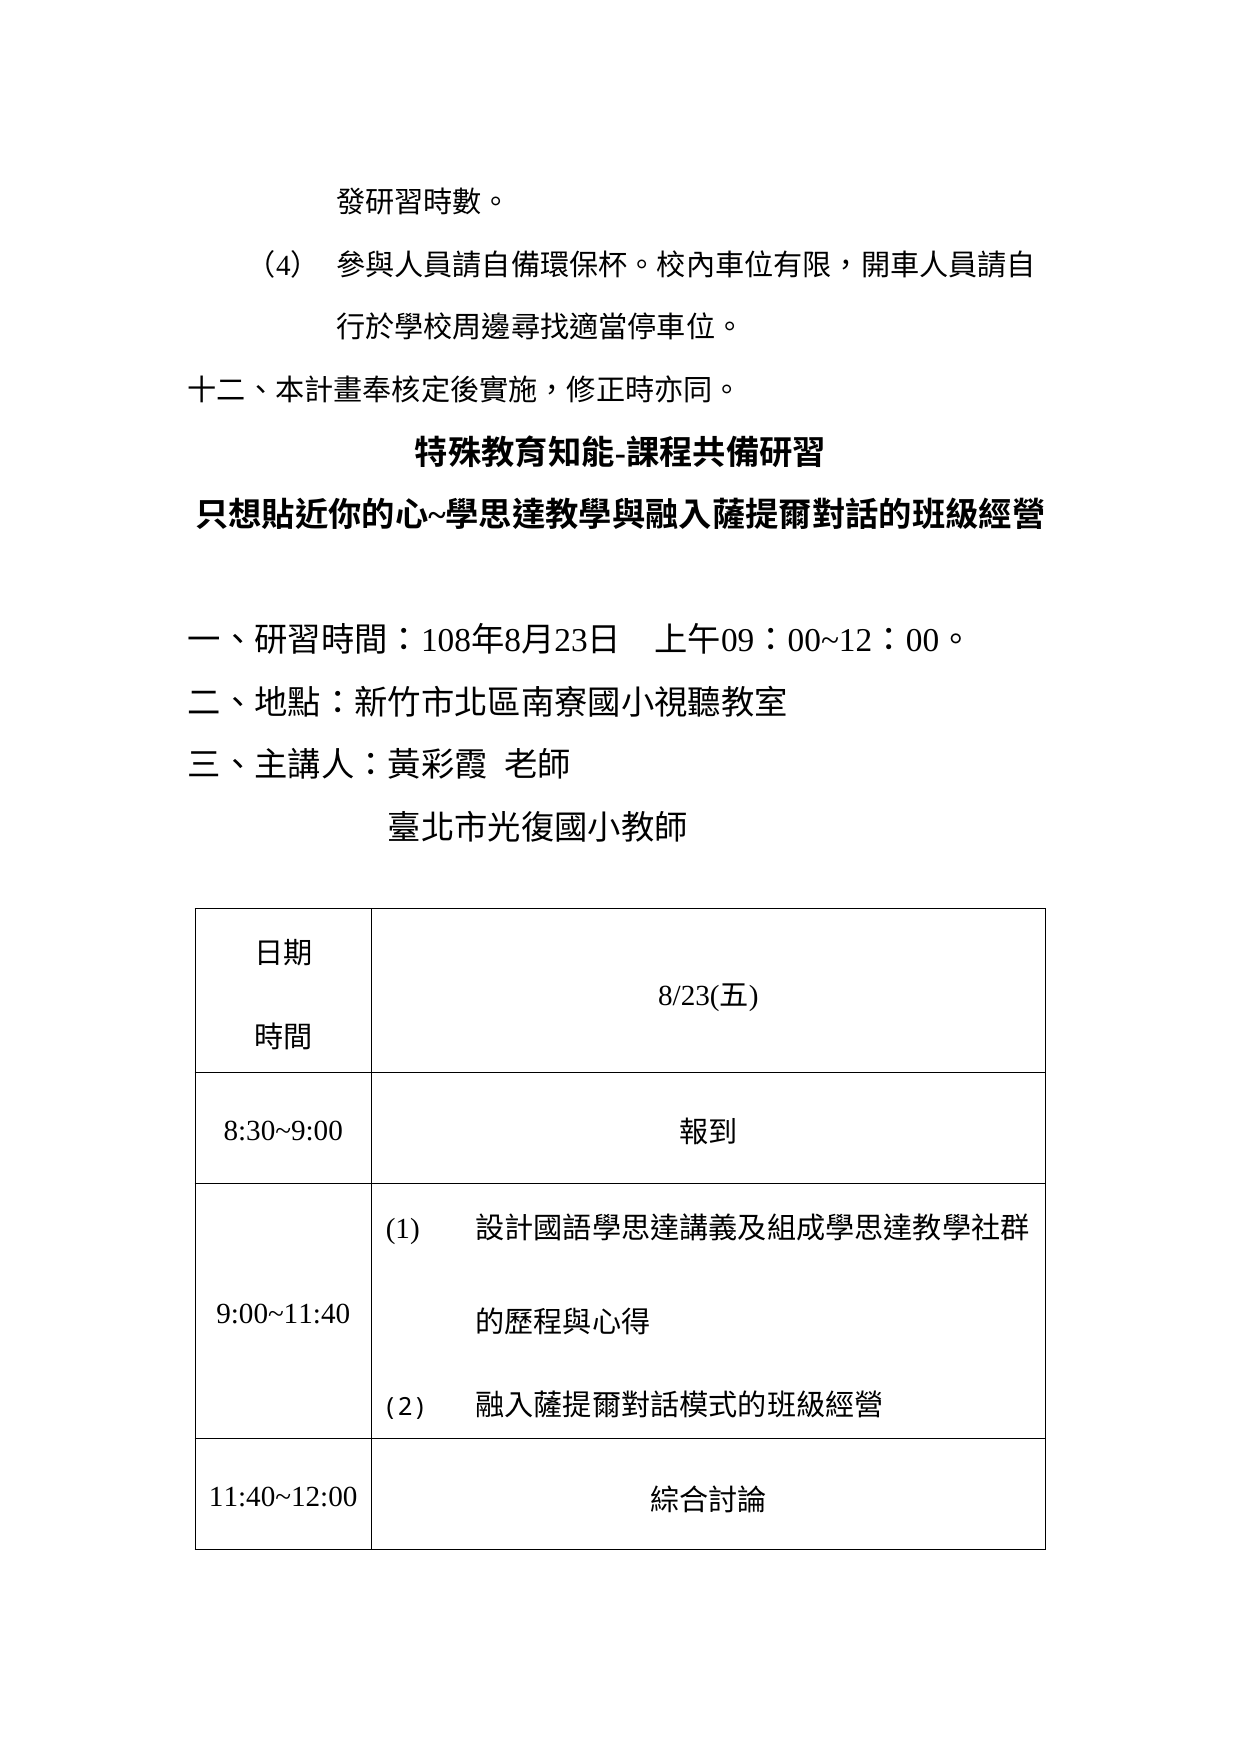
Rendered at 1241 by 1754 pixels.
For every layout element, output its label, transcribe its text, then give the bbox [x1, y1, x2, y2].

text 十二、本計畫奉核定後實施，修正時亦同。 [187, 346, 1053, 408]
text 特殊教育知能-課程共備研習 [187, 408, 1053, 471]
table_cell 11:40~12:00 [196, 1439, 371, 1549]
table_cell 綜合討論 [372, 1439, 1045, 1549]
list 參與人員請自備環保杯。校內車位有限，開車人員請自行於學校周邊尋找適當停車位。 [247, 221, 1053, 346]
text 三、主講人：黃彩霞 老師 [187, 721, 1053, 783]
table_cell 設計國語學思達講義及組成學思達教學社群的歷程與心得 融入薩提爾對話模式的班級經營 [372, 1184, 1045, 1438]
list 發研習時數。 [247, 158, 1053, 221]
text 臺北市光復國小教師 [187, 783, 1053, 846]
text 二、地點：新竹市北區南寮國小視聽教室 [187, 658, 1053, 721]
table_cell 報到 [372, 1073, 1045, 1183]
table_header 日期 時間 [196, 909, 371, 1072]
table_header 8/23(五) [372, 909, 1045, 1072]
text 只想貼近你的心~學思達教學與融入薩提爾對話的班級經營 [187, 471, 1053, 533]
table_cell 8:30~9:00 [196, 1073, 371, 1183]
text 一、研習時間：108年8月23日 上午09：00~12：00。 [187, 596, 1053, 658]
table_cell 9:00~11:40 [196, 1184, 371, 1438]
